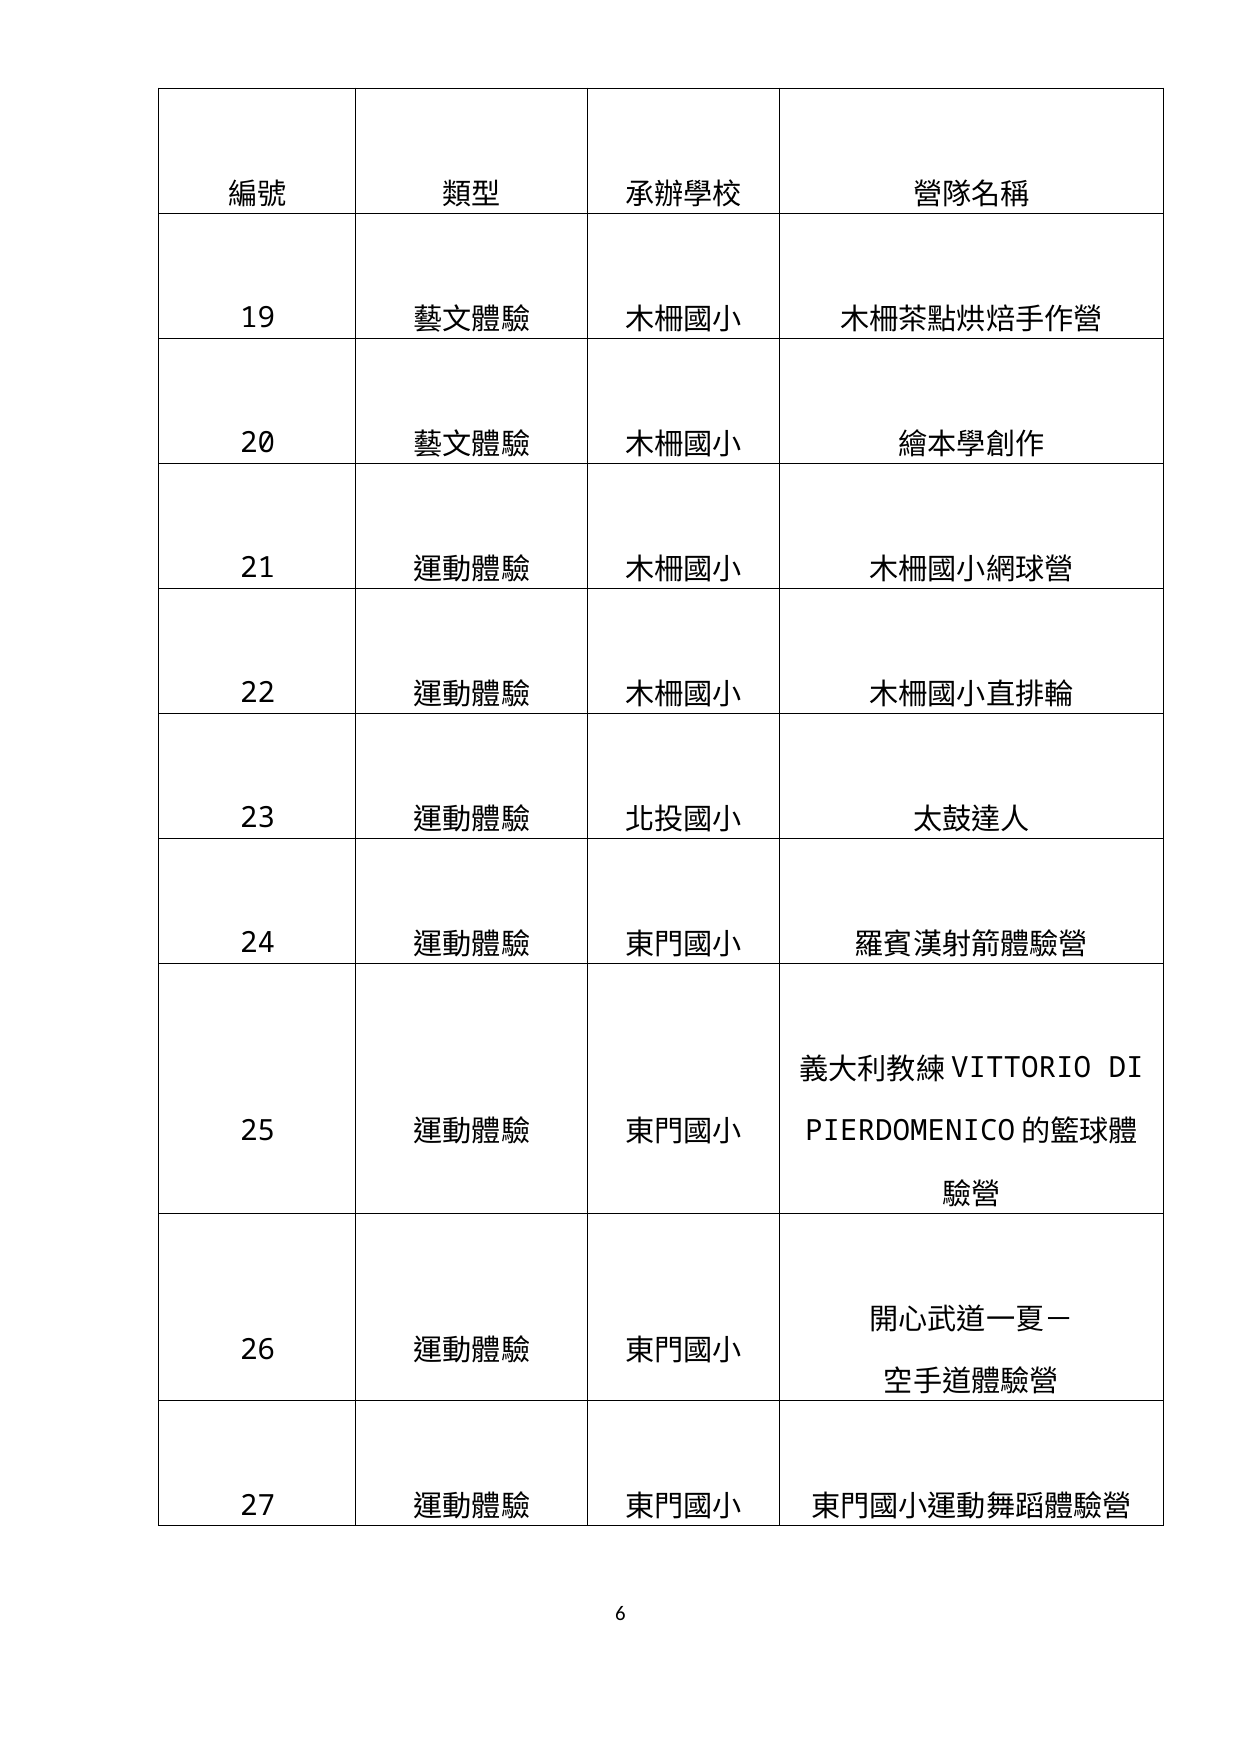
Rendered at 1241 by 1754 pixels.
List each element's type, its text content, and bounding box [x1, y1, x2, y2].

table_cell 繪本學創作 [780, 339, 1163, 462]
table_cell 木柵國小 [588, 339, 779, 462]
table_cell 東門國小 [588, 839, 779, 962]
table_cell 20 [159, 339, 355, 462]
table_cell 東門國小運動舞蹈體驗營 [780, 1401, 1163, 1525]
table_cell 22 [159, 589, 355, 712]
table_cell 木柵國小網球營 [780, 464, 1163, 587]
table_cell 木柵國小 [588, 589, 779, 712]
table_cell 運動體驗 [356, 839, 587, 962]
table_cell 藝文體驗 [356, 339, 587, 462]
table_header 編號 [159, 89, 355, 212]
table_cell 東門國小 [588, 1214, 779, 1400]
table_cell 運動體驗 [356, 714, 587, 837]
table_header 類型 [356, 89, 587, 212]
table_cell 開心武道一夏－ 空手道體驗營 [780, 1214, 1163, 1400]
table_cell 北投國小 [588, 714, 779, 837]
table_header 承辦學校 [588, 89, 779, 212]
table_cell 運動體驗 [356, 464, 587, 587]
table_cell 運動體驗 [356, 589, 587, 712]
table_cell 25 [159, 964, 355, 1212]
table_cell 太鼓達人 [780, 714, 1163, 837]
table_cell 義大利教練VITTORIO DI PIERDOMENICO的籃球體驗營 [780, 964, 1163, 1212]
table_header 營隊名稱 [780, 89, 1163, 212]
table_cell 27 [159, 1401, 355, 1525]
table_cell 運動體驗 [356, 1401, 587, 1525]
table_cell 木柵國小 [588, 214, 779, 337]
table_cell 19 [159, 214, 355, 337]
table_cell 運動體驗 [356, 1214, 587, 1400]
table_cell 23 [159, 714, 355, 837]
table_cell 24 [159, 839, 355, 962]
table_cell 東門國小 [588, 964, 779, 1212]
table_cell 木柵國小 [588, 464, 779, 587]
table_cell 東門國小 [588, 1401, 779, 1525]
table_cell 羅賓漢射箭體驗營 [780, 839, 1163, 962]
table_cell 26 [159, 1214, 355, 1400]
table_cell 木柵茶點烘焙手作營 [780, 214, 1163, 337]
table_cell 藝文體驗 [356, 214, 587, 337]
table_cell 木柵國小直排輪 [780, 589, 1163, 712]
table_cell 運動體驗 [356, 964, 587, 1212]
table_cell 21 [159, 464, 355, 587]
